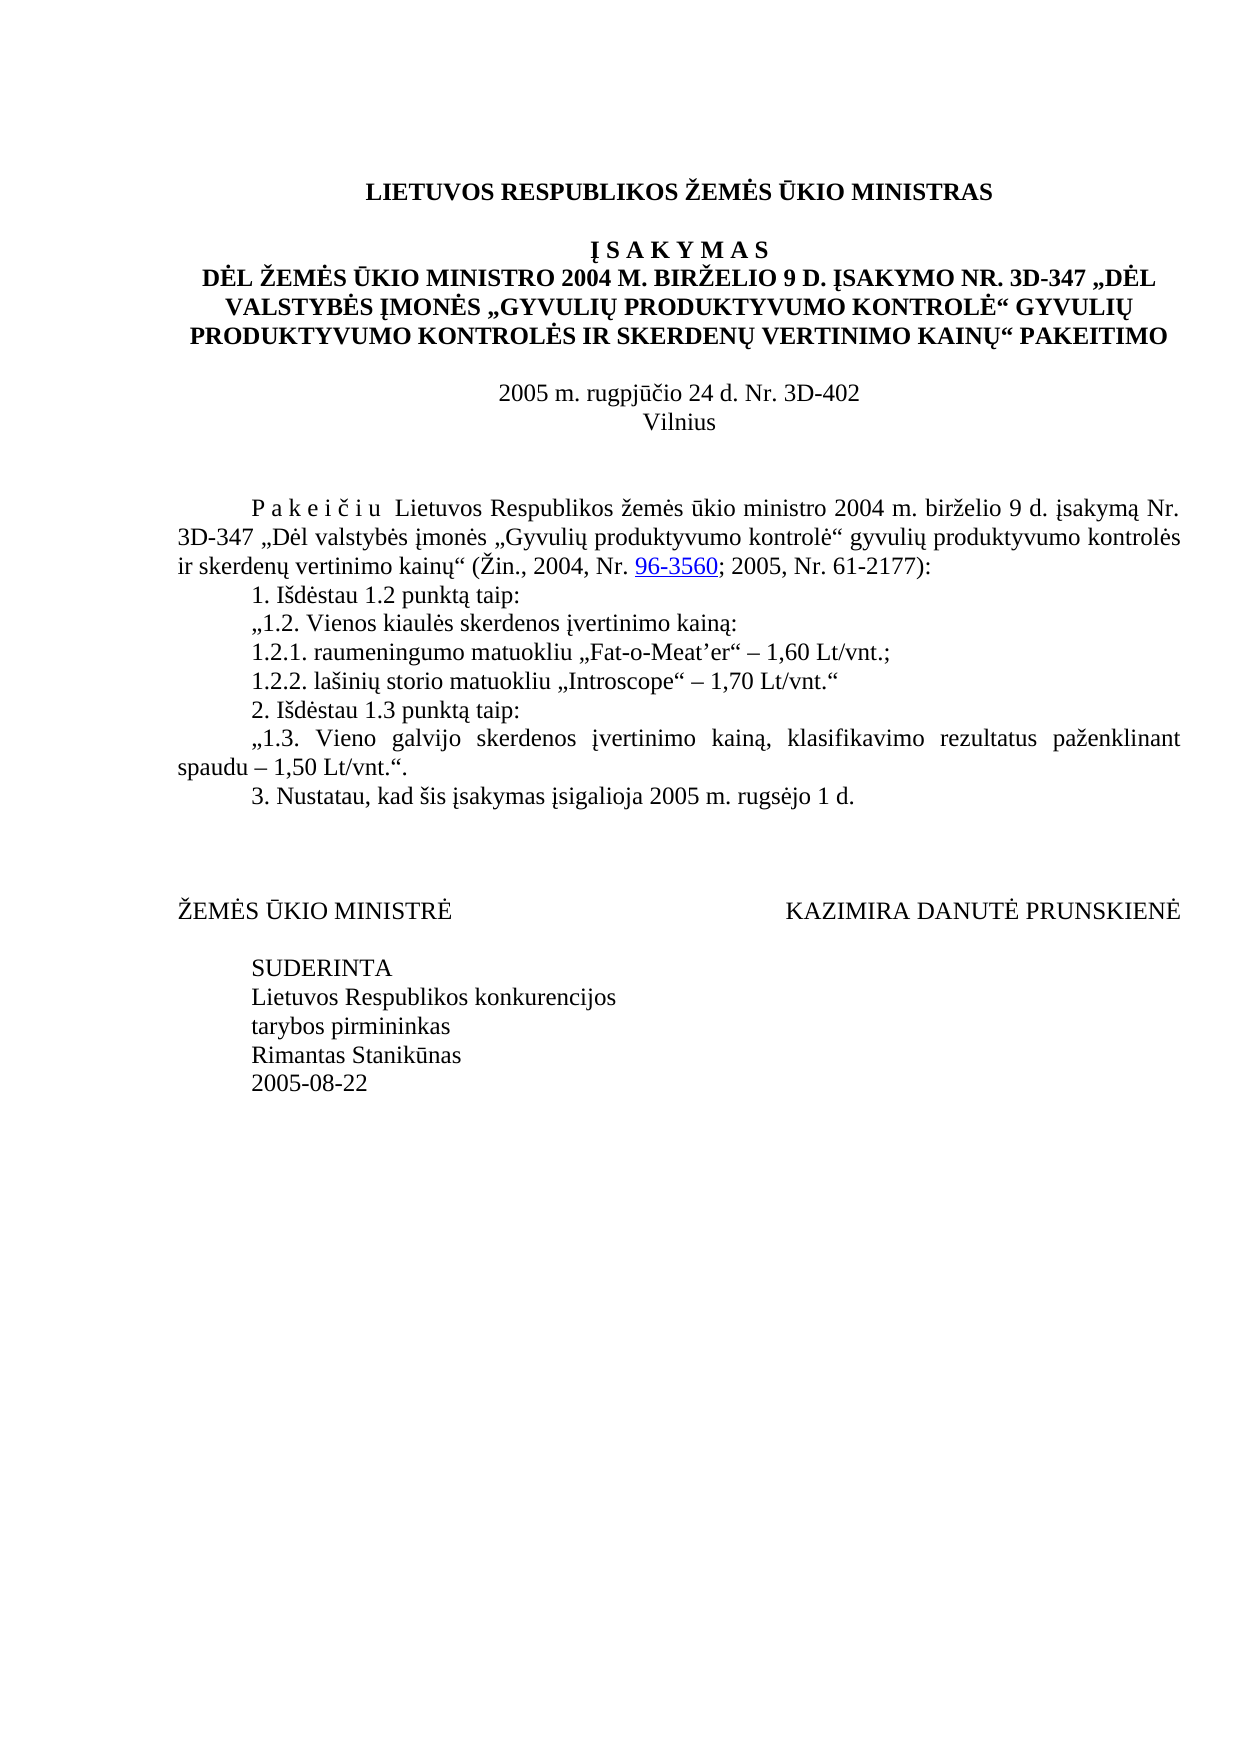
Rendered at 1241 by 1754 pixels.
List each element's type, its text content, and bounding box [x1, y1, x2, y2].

text „1.3. Vieno galvijo skerdenos įvertinimo kainą, klasifikavimo rezultatus paženklinant spaudu – 1,50 Lt/vnt.“. [177, 723, 1181, 781]
text Rimantas Stanikūnas [177, 1040, 1181, 1068]
text 2. Išdėstau 1.3 punktą taip: [177, 695, 1181, 723]
text LIETUVOS RESPUBLIKOS ŽEMĖS ŪKIO MINISTRAS [177, 177, 1181, 206]
text DĖL ŽEMĖS ŪKIO MINISTRO 2004 M. BIRŽELIO 9 D. ĮSAKYMO NR. 3D-347 „DĖL VALSTYBĖS ĮMONĖS „GYVULIŲ PRODUKTYVUMO KONTROLĖ“ GYVULIŲ PRODUKTYVUMO KONTROLĖS IR SKERDENŲ VERTINIMO KAINŲ“ PAKEITIMO [177, 263, 1181, 350]
text Į S A K Y M A S [177, 235, 1181, 263]
text Lietuvos Respublikos konkurencijos [177, 982, 1181, 1011]
text „1.2. Vienos kiaulės skerdenos įvertinimo kainą: [177, 608, 1181, 637]
text Vilnius [177, 407, 1181, 436]
text Pakeičiu Lietuvos Respublikos žemės ūkio ministro 2004 m. birželio 9 d. įsakymą Nr. 3D-347 „Dėl valstybės įmonės „Gyvulių produktyvumo kontrolė“ gyvulių produktyvumo kontrolės ir skerdenų vertinimo kainų“ (Žin., 2004, Nr. 96-3560; 2005, Nr. 61-2177): [177, 493, 1181, 580]
text SUDERINTA [177, 953, 1181, 982]
text 2005 m. rugpjūčio 24 d. Nr. 3D-402 [177, 378, 1181, 407]
text 1.2.1. raumeningumo matuokliu „Fat-o-Meat’er“ – 1,60 Lt/vnt.; [177, 637, 1181, 666]
text 2005-08-22 [177, 1068, 1181, 1097]
text 1. Išdėstau 1.2 punktą taip: [177, 580, 1181, 608]
text 1.2.2. lašinių storio matuokliu „Introscope“ – 1,70 Lt/vnt.“ [177, 666, 1181, 695]
text ŽEMĖS ŪKIO MINISTRĖ KAZIMIRA DANUTĖ PRUNSKIENĖ [177, 896, 1181, 925]
text tarybos pirmininkas [177, 1011, 1181, 1040]
text 3. Nustatau, kad šis įsakymas įsigalioja 2005 m. rugsėjo 1 d. [177, 781, 1181, 810]
